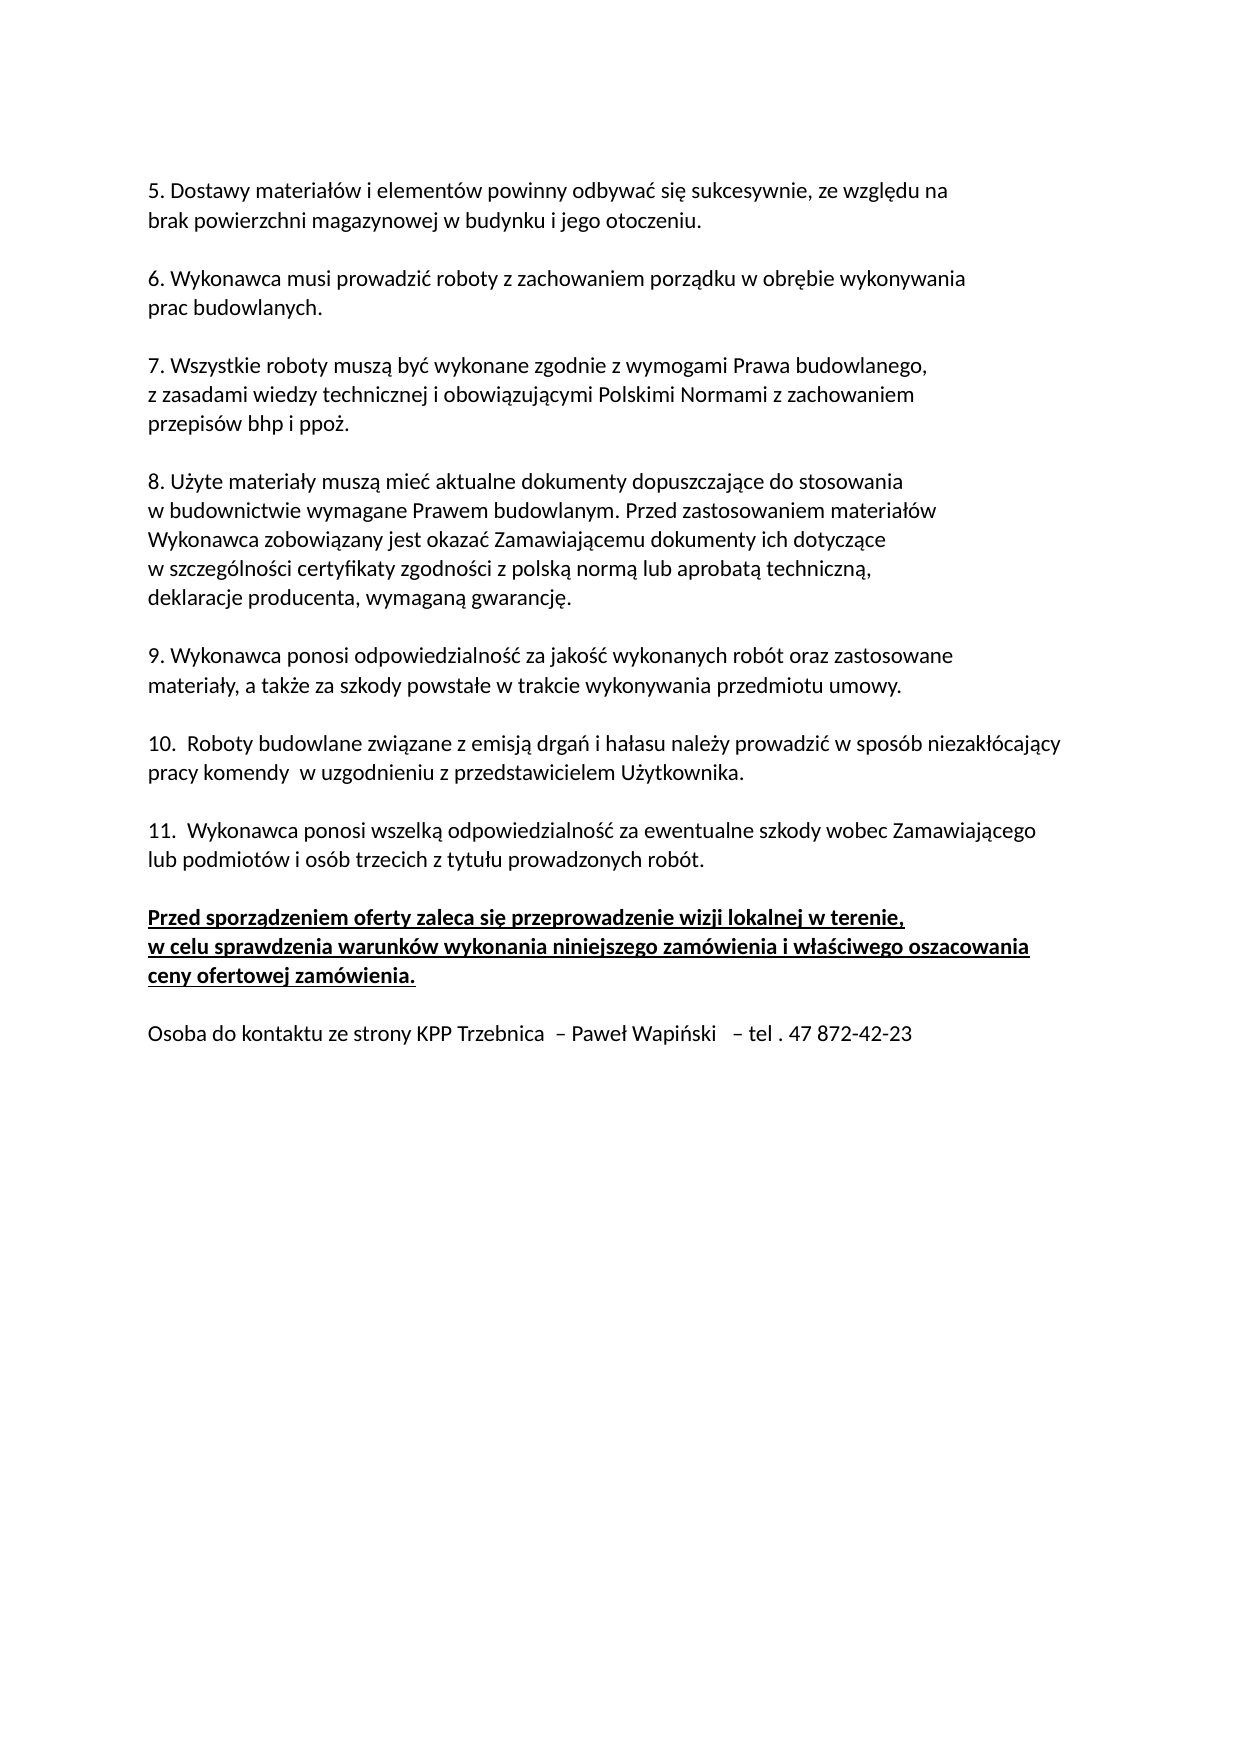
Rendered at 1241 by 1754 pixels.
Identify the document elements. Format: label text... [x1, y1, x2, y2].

text 7. Wszystkie roboty muszą być wykonane zgodnie z wymogami Prawa budowlanego, [148, 351, 1093, 379]
text Osoba do kontaktu ze strony KPP Trzebnica – Paweł Wapiński – tel . 47 872-42-23 [148, 1019, 1093, 1047]
text lub podmiotów i osób trzecich z tytułu prowadzonych robót. [148, 845, 1093, 873]
text z zasadami wiedzy technicznej i obowiązującymi Polskimi Normami z zachowaniem [148, 380, 1093, 408]
text deklaracje producenta, wymaganą gwarancję. [148, 583, 1093, 612]
text w szczególności certyfikaty zgodności z polską normą lub aprobatą techniczną, [148, 554, 1093, 582]
text w celu sprawdzenia warunków wykonania niniejszego zamówienia i właściwego oszacowania [148, 932, 1093, 960]
text pracy komendy w uzgodnieniu z przedstawicielem Użytkownika. [148, 758, 1093, 786]
text Wykonawca zobowiązany jest okazać Zamawiającemu dokumenty ich dotyczące [148, 525, 1093, 553]
text Przed sporządzeniem oferty zaleca się przeprowadzenie wizji lokalnej w terenie, [148, 903, 1093, 931]
text brak powierzchni magazynowej w budynku i jego otoczeniu. [148, 206, 1093, 234]
text prac budowlanych. [148, 293, 1093, 321]
text 8. Użyte materiały muszą mieć aktualne dokumenty dopuszczające do stosowania [148, 467, 1093, 495]
text 9. Wykonawca ponosi odpowiedzialność za jakość wykonanych robót oraz zastosowane [148, 642, 1093, 670]
text 6. Wykonawca musi prowadzić roboty z zachowaniem porządku w obrębie wykonywania [148, 264, 1093, 292]
text 10. Roboty budowlane związane z emisją drgań i hałasu należy prowadzić w sposób niezakłócający [148, 729, 1093, 757]
text materiały, a także za szkody powstałe w trakcie wykonywania przedmiotu umowy. [148, 671, 1093, 699]
text ceny ofertowej zamówienia. [148, 961, 1093, 989]
text przepisów bhp i ppoż. [148, 409, 1093, 437]
text w budownictwie wymagane Prawem budowlanym. Przed zastosowaniem materiałów [148, 496, 1093, 524]
text 11. Wykonawca ponosi wszelką odpowiedzialność za ewentualne szkody wobec Zamawiającego [148, 816, 1093, 844]
text 5. Dostawy materiałów i elementów powinny odbywać się sukcesywnie, ze względu na [148, 177, 1093, 205]
